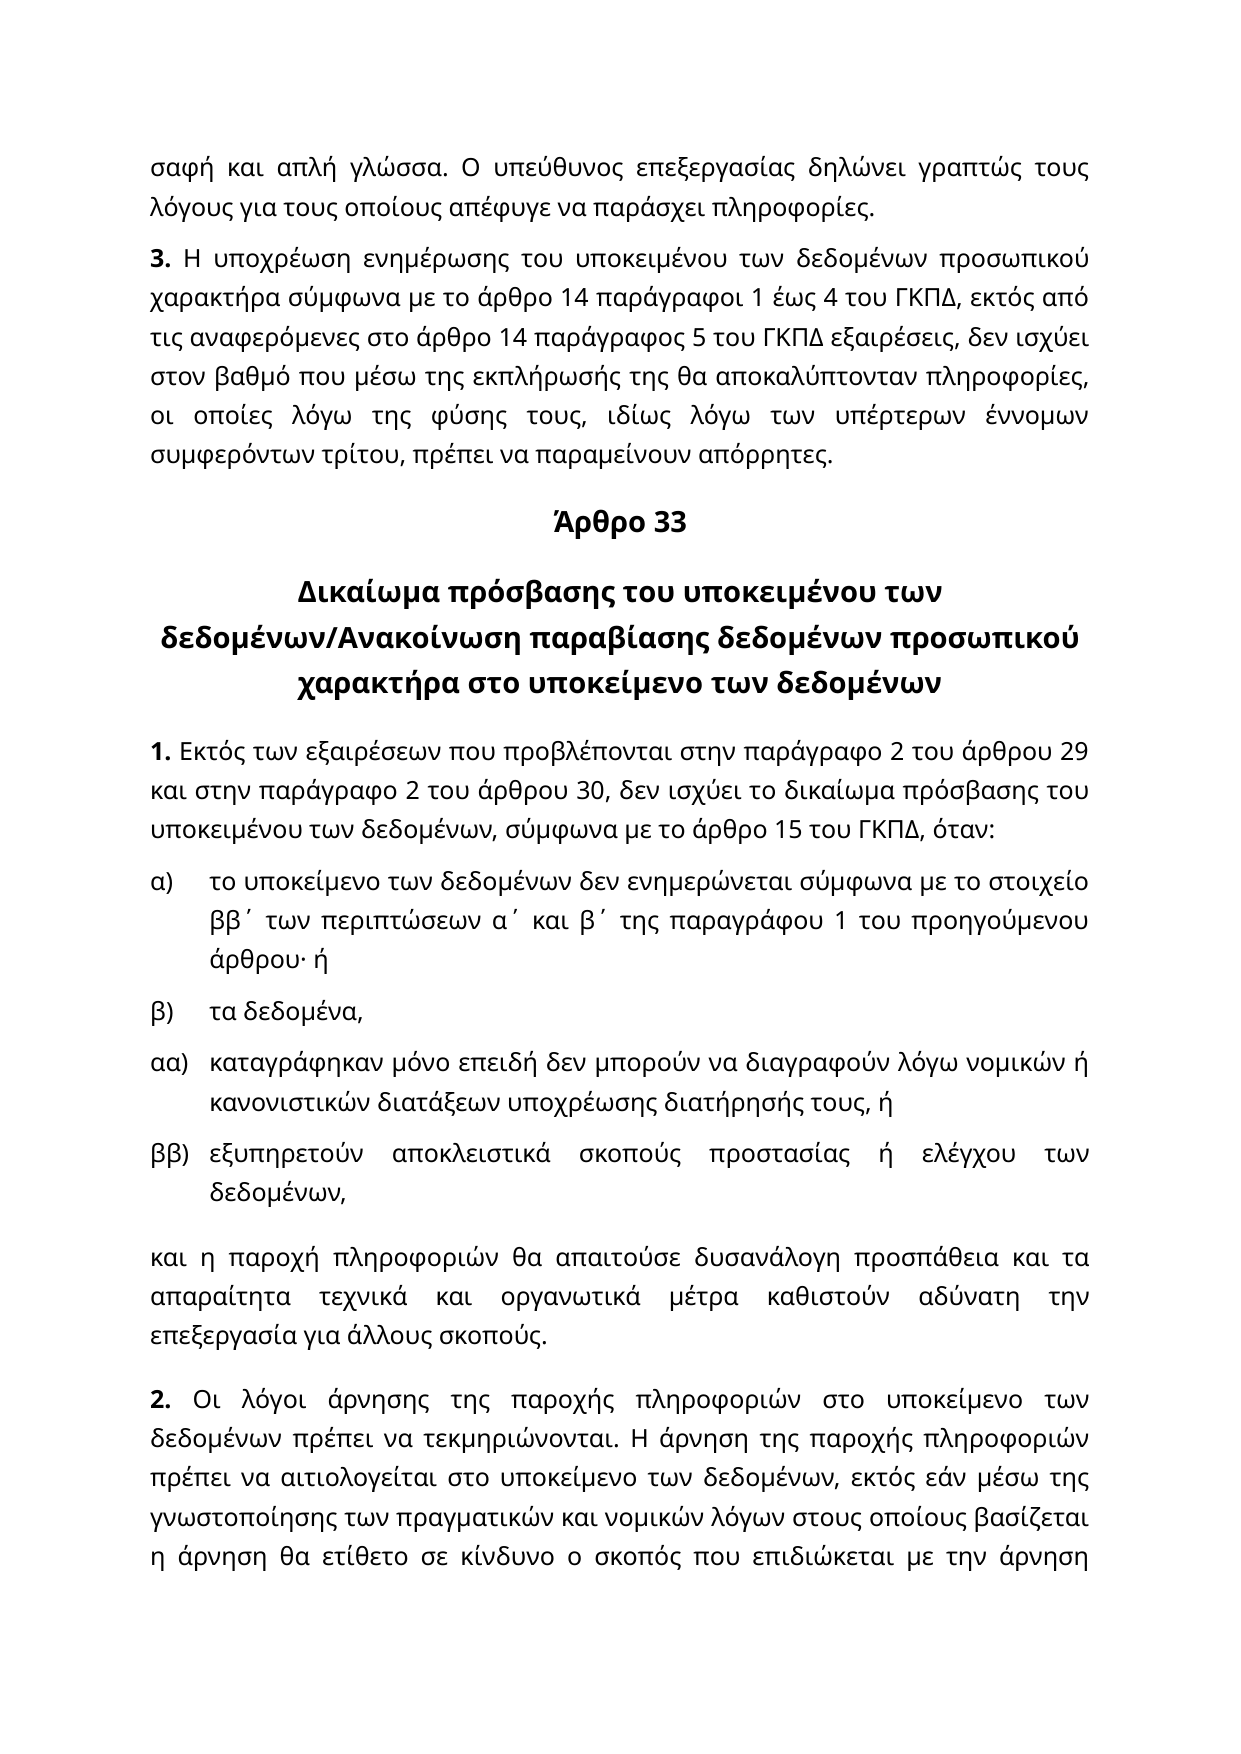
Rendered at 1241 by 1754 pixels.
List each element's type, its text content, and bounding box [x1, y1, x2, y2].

list αα) καταγράφηκαν μόνο επειδή δεν μπορούν να διαγραφούν λόγω νομικών ή κανονιστικών διατάξεων υποχρέωσης διατήρησής τους, ή [150, 1045, 1090, 1118]
subtitle Άρθρο 33 [150, 501, 1090, 541]
text 1. Εκτός των εξαιρέσεων που προβλέπονται στην παράγραφο 2 του άρθρου 29 και στην παράγραφο 2 του άρθρου 30, δεν ισχύει το δικαίωμα πρόσβασης του υποκειμένου των δεδομένων, σύμφωνα με το άρθρο 15 του ΓΚΠΔ, όταν: [150, 733, 1090, 846]
text 3. Η υποχρέωση ενημέρωσης του υποκειμένου των δεδομένων προσωπικού χαρακτήρα σύμφωνα με το άρθρο 14 παράγραφοι 1 έως 4 του ΓΚΠΔ, εκτός από τις αναφερόμενες στο άρθρο 14 παράγραφος 5 του ΓΚΠΔ εξαιρέσεις, δεν ισχύει στον βαθμό που μέσω της εκπλήρωσής της θα αποκαλύπτονταν πληροφορίες, οι οποίες λόγω της φύσης τους, ιδίως λόγω των υπέρτερων έννομων συμφερόντων τρίτου, πρέπει να παραμείνουν απόρρητες. [150, 241, 1090, 471]
text και η παροχή πληροφοριών θα απαιτούσε δυσανάλογη προσπάθεια και τα απαραίτητα τεχνικά και οργανωτικά μέτρα καθιστούν αδύνατη την επεξεργασία για άλλους σκοπούς. [150, 1239, 1090, 1352]
subtitle Δικαίωμα πρόσβασης του υποκειμένου των δεδομένων/Ανακοίνωση παραβίασης δεδομένων προσωπικού χαρακτήρα στο υποκείμενο των δεδομένων [150, 571, 1090, 702]
list ββ) εξυπηρετούν αποκλειστικά σκοπούς προστασίας ή ελέγχου των δεδομένων, [150, 1136, 1090, 1209]
text σαφή και απλή γλώσσα. Ο υπεύθυνος επεξεργασίας δηλώνει γραπτώς τους λόγους για τους οποίους απέφυγε να παράσχει πληροφορίες. [150, 150, 1090, 223]
list β) τα δεδομένα, [150, 993, 1090, 1027]
list α) το υποκείμενο των δεδομένων δεν ενημερώνεται σύμφωνα με το στοιχείο ββ΄ των περιπτώσεων α΄ και β΄ της παραγράφου 1 του προηγούμενου άρθρου· ή [150, 863, 1090, 976]
text 2. Οι λόγοι άρνησης της παροχής πληροφοριών στο υποκείμενο των δεδομένων πρέπει να τεκμηριώνονται. Η άρνηση της παροχής πληροφοριών πρέπει να αιτιολογείται στο υποκείμενο των δεδομένων, εκτός εάν μέσω της γνωστοποίησης των πραγματικών και νομικών λόγων στους οποίους βασίζεται η άρνηση θα ετίθετο σε κίνδυνο ο σκοπός που επιδιώκεται με την άρνηση [150, 1382, 1090, 1572]
